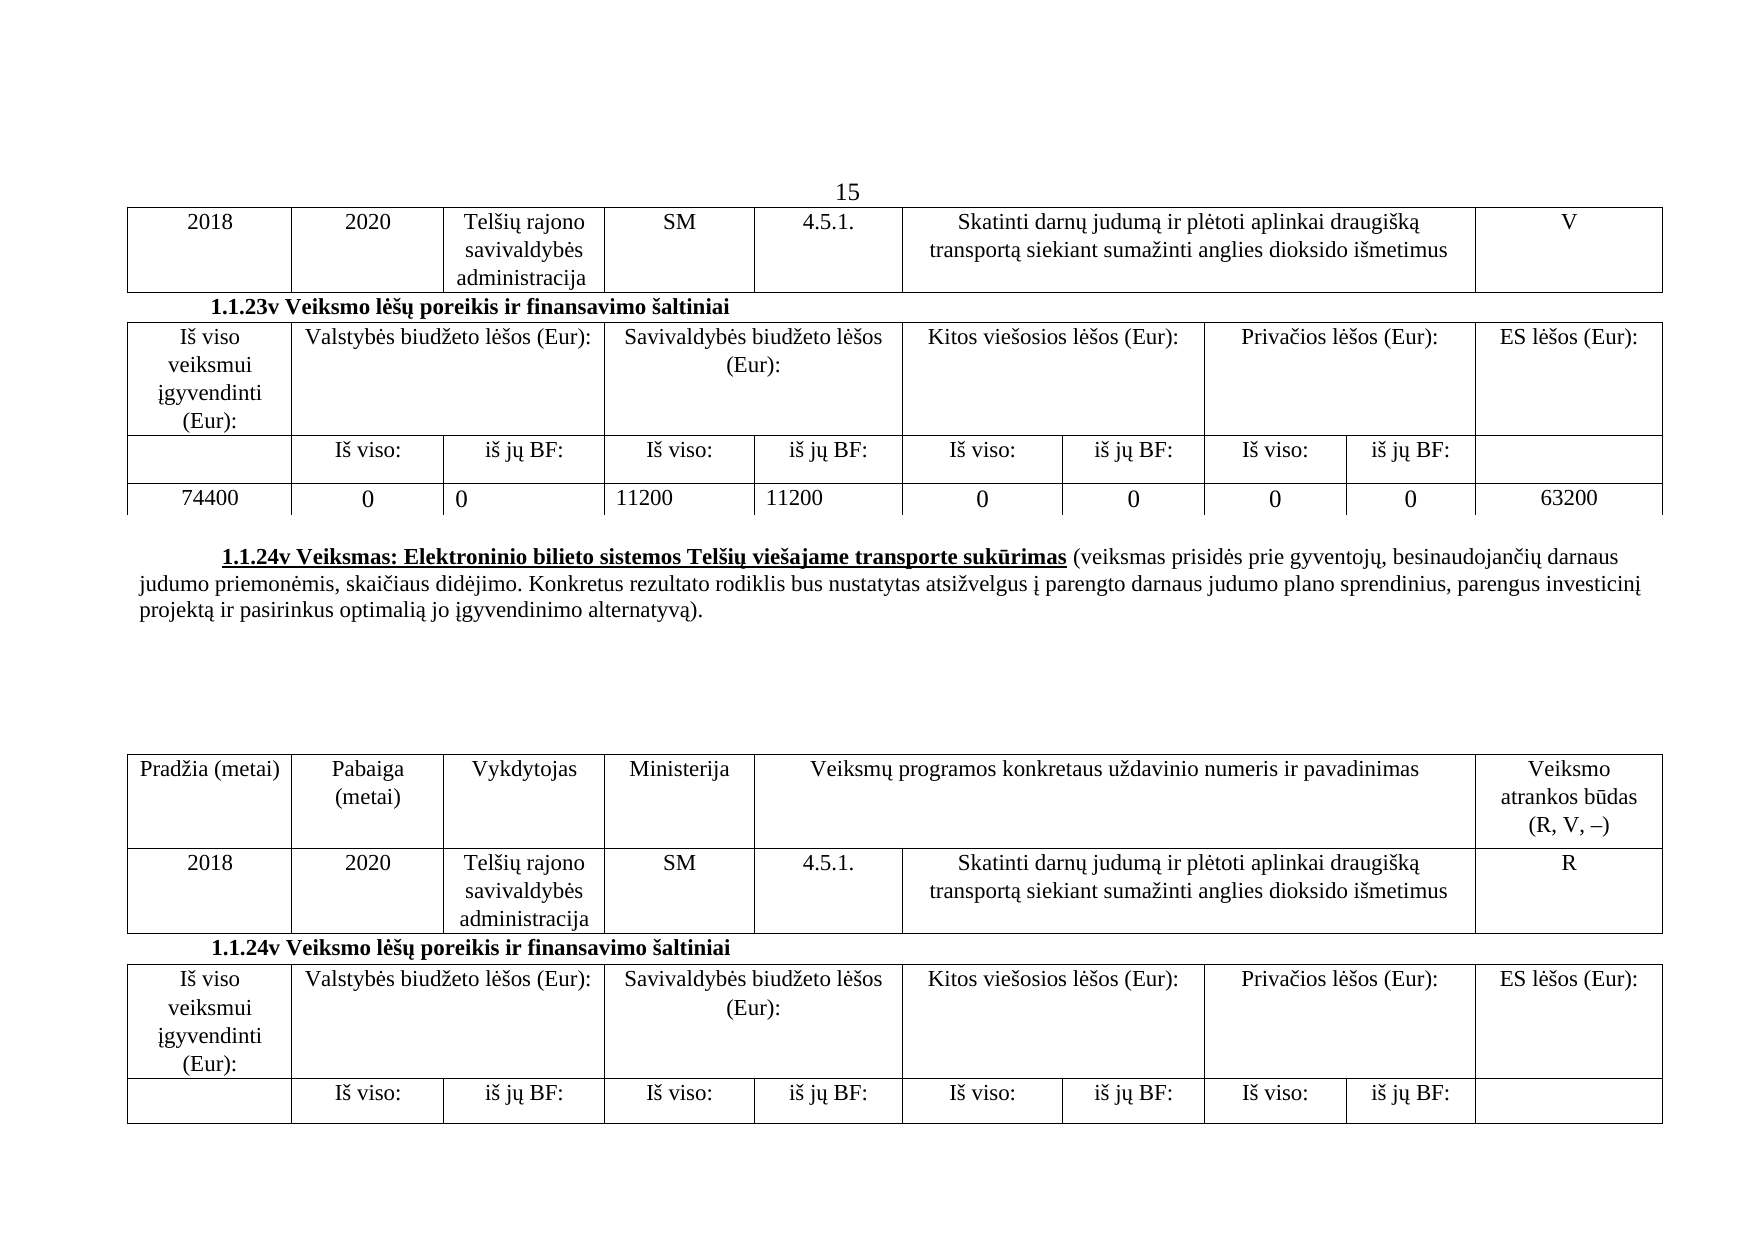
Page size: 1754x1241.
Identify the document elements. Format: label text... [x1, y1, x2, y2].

table_cell Iš viso: [903, 436, 1062, 483]
table_cell Skatinti darnų judumą ir plėtoti aplinkai draugišką transportą siekiant sumažinti anglies dioksido išmetimus [903, 208, 1475, 292]
table_cell 1.1.24v Veiksmas: Elektroninio bilieto sistemos Telšių viešajame transporte sukūrimas (veiksmas prisidės prie gyventojų, besinaudojančių darnaus judumo priemonėmis, skaičiaus didėjimo. Konkretus rezultato rodiklis bus nustatytas atsižvelgus į parengto darnaus judumo plano sprendinius, parengus investicinį projektą ir pasirinkus optimalią jo įgyvendinimo alternatyvą). [128, 515, 1663, 622]
table_cell Vykdytojas [444, 755, 604, 847]
table_cell R [1476, 849, 1662, 933]
table_cell 0 [903, 484, 1062, 515]
table_cell Iš viso: [292, 1079, 443, 1123]
table_cell Iš viso veiksmui įgyvendinti (Eur): [128, 323, 291, 435]
table_cell 4.5.1. [755, 208, 902, 292]
table_cell 0 [292, 484, 443, 515]
table_cell 0 [444, 484, 604, 515]
table_cell 2018 [128, 208, 291, 292]
table_cell [128, 688, 1663, 754]
table_cell iš jų BF: [1347, 1079, 1475, 1123]
table_cell [128, 623, 1663, 688]
table_cell iš jų BF: [755, 436, 902, 483]
table_cell 11200 [755, 484, 902, 515]
table_cell Skatinti darnų judumą ir plėtoti aplinkai draugišką transportą siekiant sumažinti anglies dioksido išmetimus [903, 849, 1475, 933]
table_cell iš jų BF: [755, 1079, 902, 1123]
table_cell Iš viso veiksmui įgyvendinti (Eur): [128, 965, 291, 1078]
table_cell Veiksmų programos konkretaus uždavinio numeris ir pavadinimas [755, 755, 1475, 847]
table_cell 1.1.23v Veiksmo lėšų poreikis ir finansavimo šaltiniai [128, 293, 1663, 322]
table_cell ES lėšos (Eur): [1476, 965, 1662, 1078]
table_cell [1476, 1079, 1662, 1123]
table_cell Savivaldybės biudžeto lėšos (Eur): [605, 965, 902, 1078]
table_cell iš jų BF: [1063, 436, 1204, 483]
table_cell Privačios lėšos (Eur): [1205, 323, 1475, 435]
table_cell 0 [1205, 484, 1346, 515]
table_cell iš jų BF: [444, 436, 604, 483]
table_cell Valstybės biudžeto lėšos (Eur): [292, 323, 604, 435]
table_cell Telšių rajono savivaldybės administracija [444, 849, 604, 933]
table_cell SM [605, 849, 754, 933]
table_cell 11200 [605, 484, 754, 515]
table_cell Pabaiga (metai) [292, 755, 443, 847]
table_cell 2020 [292, 208, 443, 292]
table_cell Valstybės biudžeto lėšos (Eur): [292, 965, 604, 1078]
table_cell SM [605, 208, 754, 292]
table_cell 2018 [128, 849, 291, 933]
table_cell iš jų BF: [1063, 1079, 1204, 1123]
table_cell V [1476, 208, 1662, 292]
table_cell [1476, 436, 1662, 483]
table_cell ES lėšos (Eur): [1476, 323, 1662, 435]
table_cell Veiksmo atrankos būdas (R, V, –) [1476, 755, 1662, 847]
table_cell 4.5.1. [755, 849, 902, 933]
table_cell Iš viso: [292, 436, 443, 483]
table_cell Iš viso: [1205, 436, 1346, 483]
table_cell Iš viso: [605, 1079, 754, 1123]
table_cell Pradžia (metai) [128, 755, 291, 847]
table_cell Privačios lėšos (Eur): [1205, 965, 1475, 1078]
table_cell iš jų BF: [444, 1079, 604, 1123]
table_cell 74400 [128, 484, 291, 515]
table_cell Iš viso: [605, 436, 754, 483]
table_cell 63200 [1476, 484, 1662, 515]
table_cell 1.1.24v Veiksmo lėšų poreikis ir finansavimo šaltiniai [128, 934, 1663, 964]
table_cell iš jų BF: [1347, 436, 1475, 483]
table_cell 2020 [292, 849, 443, 933]
table_cell [128, 436, 291, 483]
table_cell Ministerija [605, 755, 754, 847]
table_cell Telšių rajono savivaldybės administracija [444, 208, 604, 292]
table_cell Savivaldybės biudžeto lėšos (Eur): [605, 323, 902, 435]
table_cell Kitos viešosios lėšos (Eur): [903, 965, 1204, 1078]
table_cell 0 [1063, 484, 1204, 515]
table_cell Iš viso: [903, 1079, 1062, 1123]
table_cell [128, 1079, 291, 1123]
table_cell Kitos viešosios lėšos (Eur): [903, 323, 1204, 435]
table_cell Iš viso: [1205, 1079, 1346, 1123]
table_cell 0 [1347, 484, 1475, 515]
